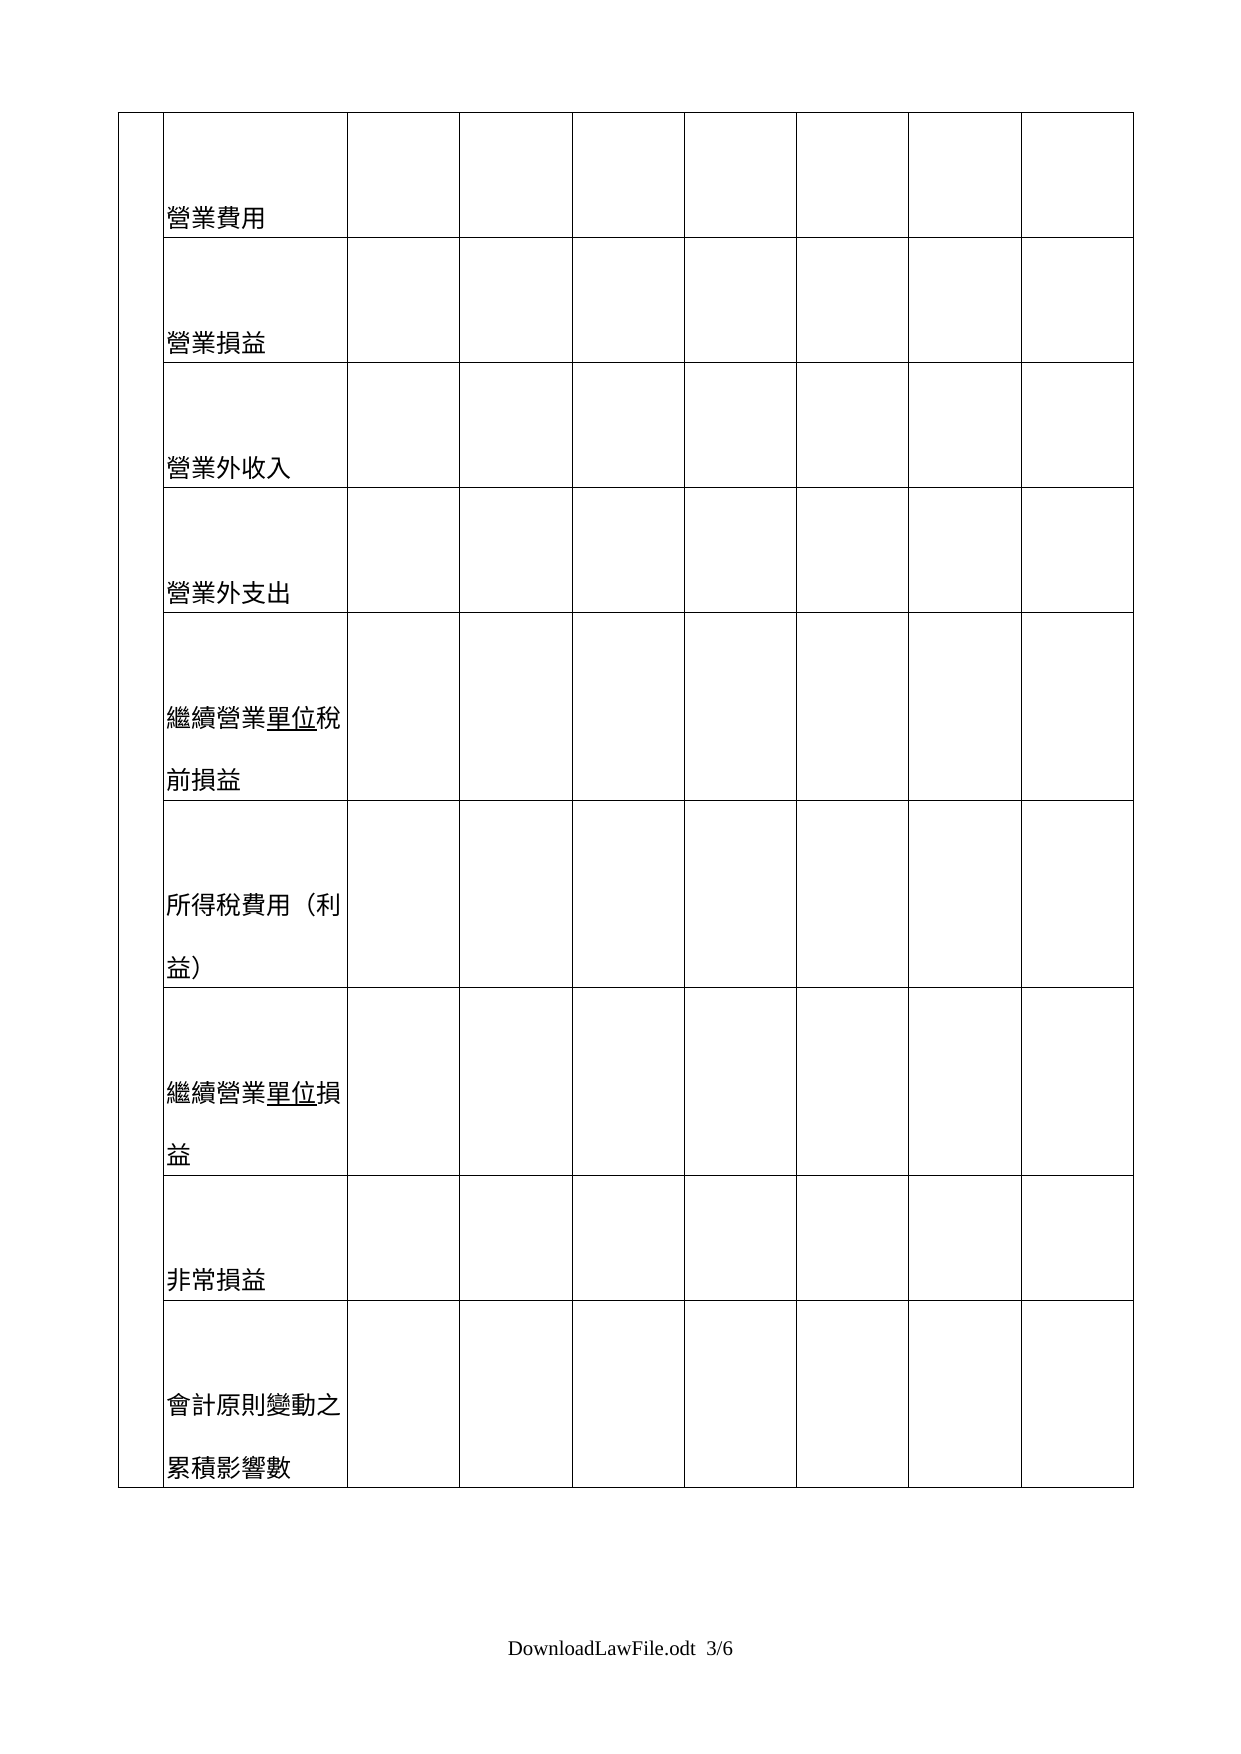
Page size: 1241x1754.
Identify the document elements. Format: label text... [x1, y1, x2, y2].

table_cell 營業外收入 [164, 363, 347, 487]
table_cell [573, 613, 684, 800]
table_cell 營業外支出 [164, 488, 347, 612]
table_cell [685, 801, 796, 987]
table_cell [460, 988, 572, 1175]
table_cell 繼續營業單位損益 [164, 988, 347, 1175]
table_cell 非常損益 [164, 1176, 347, 1300]
table_cell [573, 238, 684, 362]
table_cell [685, 988, 796, 1175]
table_cell [685, 363, 796, 487]
table_cell [797, 1301, 908, 1487]
table_cell [909, 1176, 1021, 1300]
table_cell [460, 613, 572, 800]
table_cell [909, 1301, 1021, 1487]
table_cell [909, 613, 1021, 800]
table_cell [1022, 988, 1133, 1175]
table_cell [797, 113, 908, 237]
table_cell [348, 238, 459, 362]
table_cell 所得稅費用（利益） [164, 801, 347, 987]
table_cell [909, 801, 1021, 987]
table_cell [685, 613, 796, 800]
table_cell [1022, 363, 1133, 487]
table_cell [460, 1301, 572, 1487]
table_cell [460, 801, 572, 987]
table_cell [460, 113, 572, 237]
table_cell [909, 238, 1021, 362]
table_cell [348, 1176, 459, 1300]
table_cell [685, 488, 796, 612]
table_cell [348, 801, 459, 987]
table_cell [460, 238, 572, 362]
table_cell 會計原則變動之累積影響數 [164, 1301, 347, 1487]
table_cell [685, 1176, 796, 1300]
table_cell [119, 113, 163, 1487]
table_cell 營業損益 [164, 238, 347, 362]
table_cell [909, 988, 1021, 1175]
table_cell [797, 363, 908, 487]
table_cell [685, 238, 796, 362]
table_cell [909, 363, 1021, 487]
table_cell [1022, 613, 1133, 800]
table_cell [573, 1176, 684, 1300]
table_cell [1022, 1176, 1133, 1300]
table_cell [909, 113, 1021, 237]
table_cell [573, 801, 684, 987]
table_cell [1022, 801, 1133, 987]
table_cell [460, 488, 572, 612]
table_cell [348, 488, 459, 612]
table_cell [573, 113, 684, 237]
table_cell [348, 613, 459, 800]
table_cell [797, 988, 908, 1175]
table_cell [348, 363, 459, 487]
table_cell [1022, 1301, 1133, 1487]
table_cell [685, 113, 796, 237]
table_cell [348, 1301, 459, 1487]
table_cell [573, 488, 684, 612]
table_cell [1022, 488, 1133, 612]
table_cell [348, 113, 459, 237]
table_cell [573, 363, 684, 487]
table_cell [460, 1176, 572, 1300]
table_cell 繼續營業單位稅前損益 [164, 613, 347, 800]
table_cell [797, 1176, 908, 1300]
table_cell [685, 1301, 796, 1487]
table_cell 營業費用 [164, 113, 347, 237]
table_cell [797, 801, 908, 987]
table_cell [797, 238, 908, 362]
table_cell [797, 613, 908, 800]
table_cell [573, 988, 684, 1175]
table_cell [1022, 113, 1133, 237]
table_cell [797, 488, 908, 612]
table_cell [1022, 238, 1133, 362]
table_cell [909, 488, 1021, 612]
table_cell [573, 1301, 684, 1487]
table_cell [348, 988, 459, 1175]
table_cell [460, 363, 572, 487]
